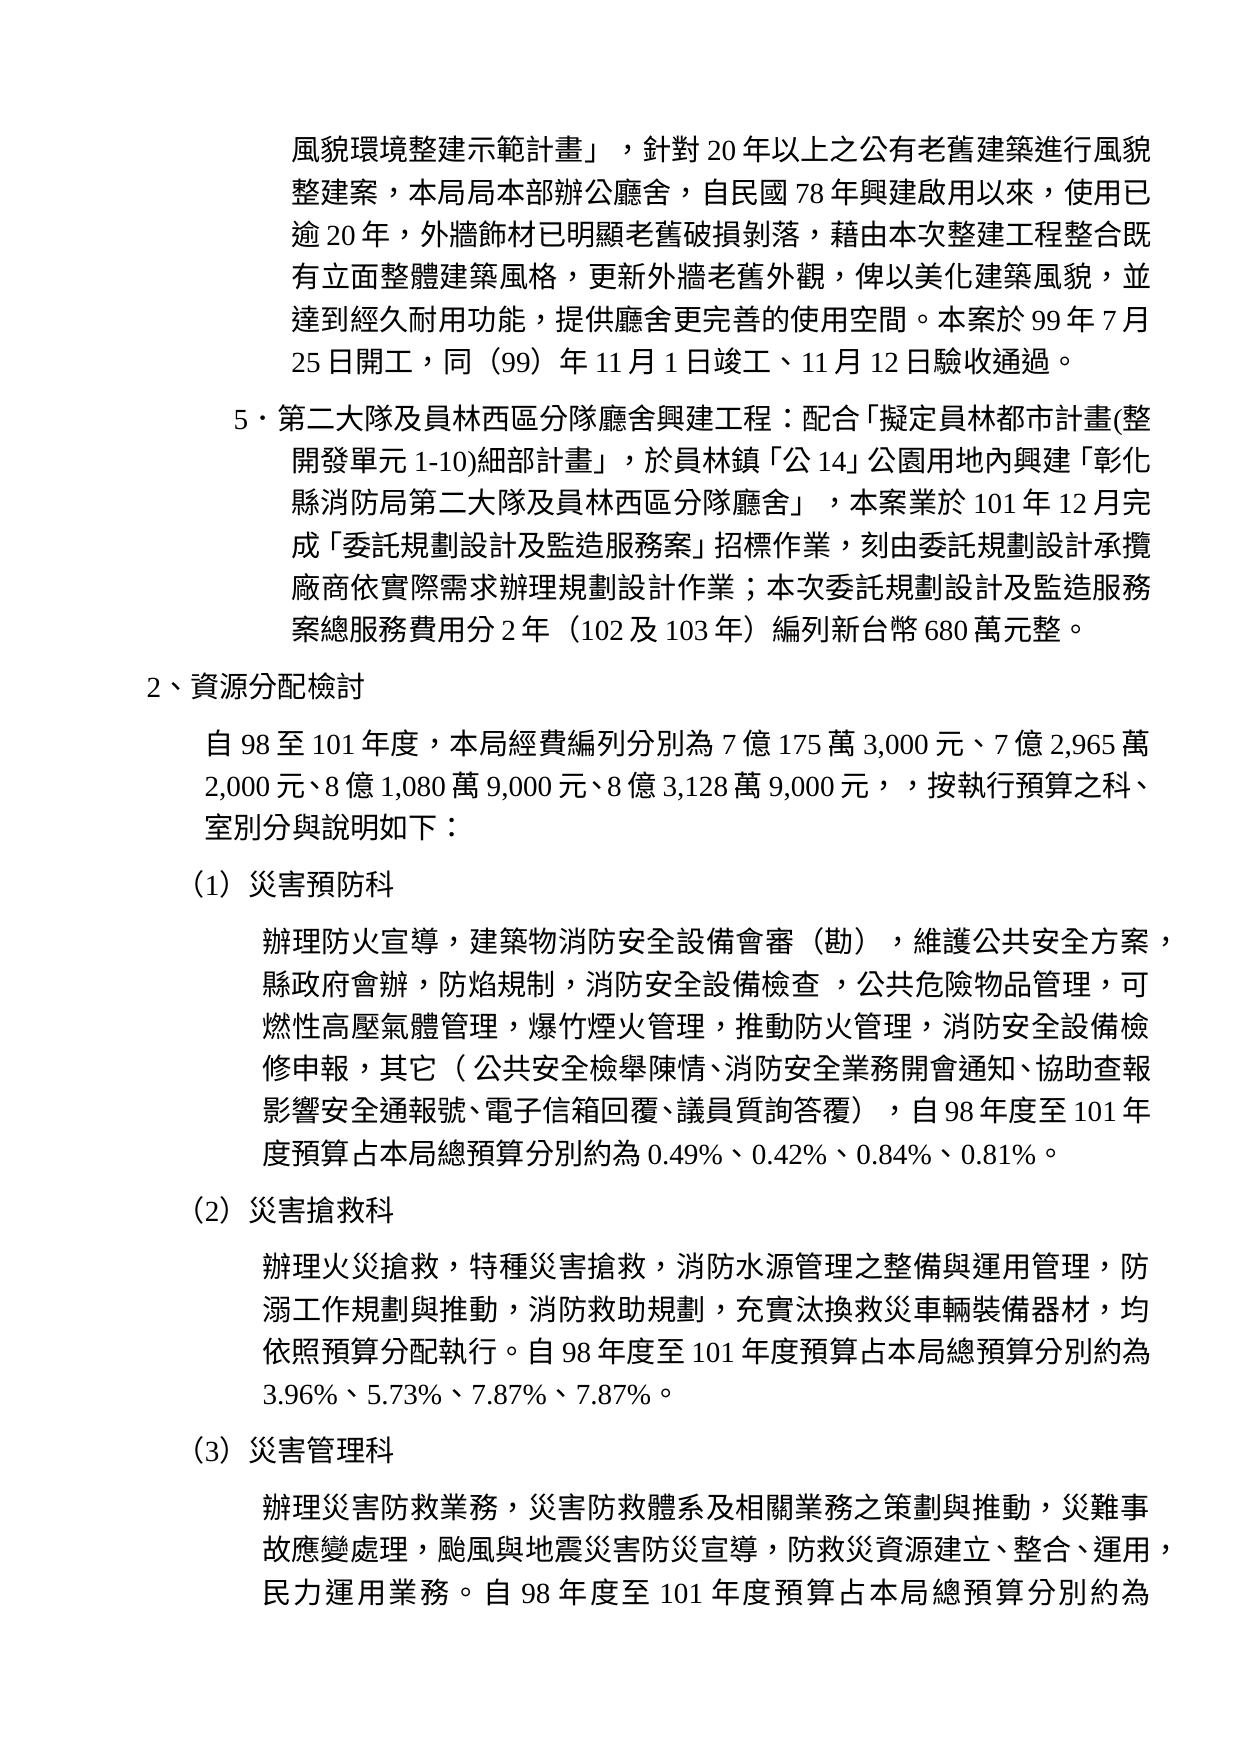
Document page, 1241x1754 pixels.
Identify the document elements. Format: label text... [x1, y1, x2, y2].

list 資源分配檢討 [146, 664, 1152, 706]
list 災害搶救科 [175, 1187, 1152, 1229]
text 辦理防火宣導，建築物消防安全設備會審（勘），維護公共安全方案，縣政府會辦，防焰規制，消防安全設備檢查 ，公共危險物品管理，可燃性高壓氣體管理，爆竹煙火管理，推動防火管理，消防安全設備檢修申報，其它（ 公共安全檢舉陳情、消防安全業務開會通知、協助查報影響安全通報號、電子信箱回覆、議員質詢答覆），自98年度至101年度預算占本局總預算分別約為0.49%、0.42%、0.84%、0.81%。 [262, 919, 1152, 1173]
text 辦理火災搶救，特種災害搶救，消防水源管理之整備與運用管理，防溺工作規劃與推動，消防救助規劃，充實汰換救災車輛裝備器材，均依照預算分配執行。自98年度至101年度預算占本局總預算分別約為3.96%、5.73%、7.87%、7.87%。 [262, 1244, 1152, 1413]
text 辦理災害防救業務，災害防救體系及相關業務之策劃與推動，災難事故應變處理，颱風與地震災害防災宣導，防救災資源建立、整合、運用，民力運用業務。自98年度至101年度預算占本局總預算分別約為4.43%、3.22%、4.06%、2.49%。 [262, 1485, 1152, 1612]
list 災害管理科 [175, 1428, 1152, 1470]
list 第二大隊及員林西區分隊廳舍興建工程：配合「擬定員林都市計畫(整開發單元1-10)細部計畫」，於員林鎮「公14」公園用地內興建「彰化縣消防局第二大隊及員林西區分隊廳舍」，本案業於101年12月完成「委託規劃設計及監造服務案」招標作業，刻由委託規劃設計承攬廠商依實際需求辦理規劃設計作業；本次委託規劃設計及監造服務案總服務費用分2年（102及103年）編列新台幣680萬元整。 [233, 395, 1152, 649]
list 風貌環境整建示範計畫」，針對20年以上之公有老舊建築進行風貌整建案，本局局本部辦公廳舍，自民國78年興建啟用以來，使用已逾20年，外牆飾材已明顯老舊破損剝落，藉由本次整建工程整合既有立面整體建築風格，更新外牆老舊外觀，俾以美化建築風貌，並達到經久耐用功能，提供廳舍更完善的使用空間。本案於99年7月25日開工，同（99）年11月1日竣工、11月12日驗收通過。 [233, 127, 1152, 381]
text 自 98至101年度，本局經費編列分別為7億175萬3,000元、7億2,965萬2,000元、8億1,080萬9,000元、8億3,128萬9,000元，，按執行預算之科、室別分與說明如下： [204, 721, 1152, 847]
list 災害預防科 [175, 862, 1152, 904]
